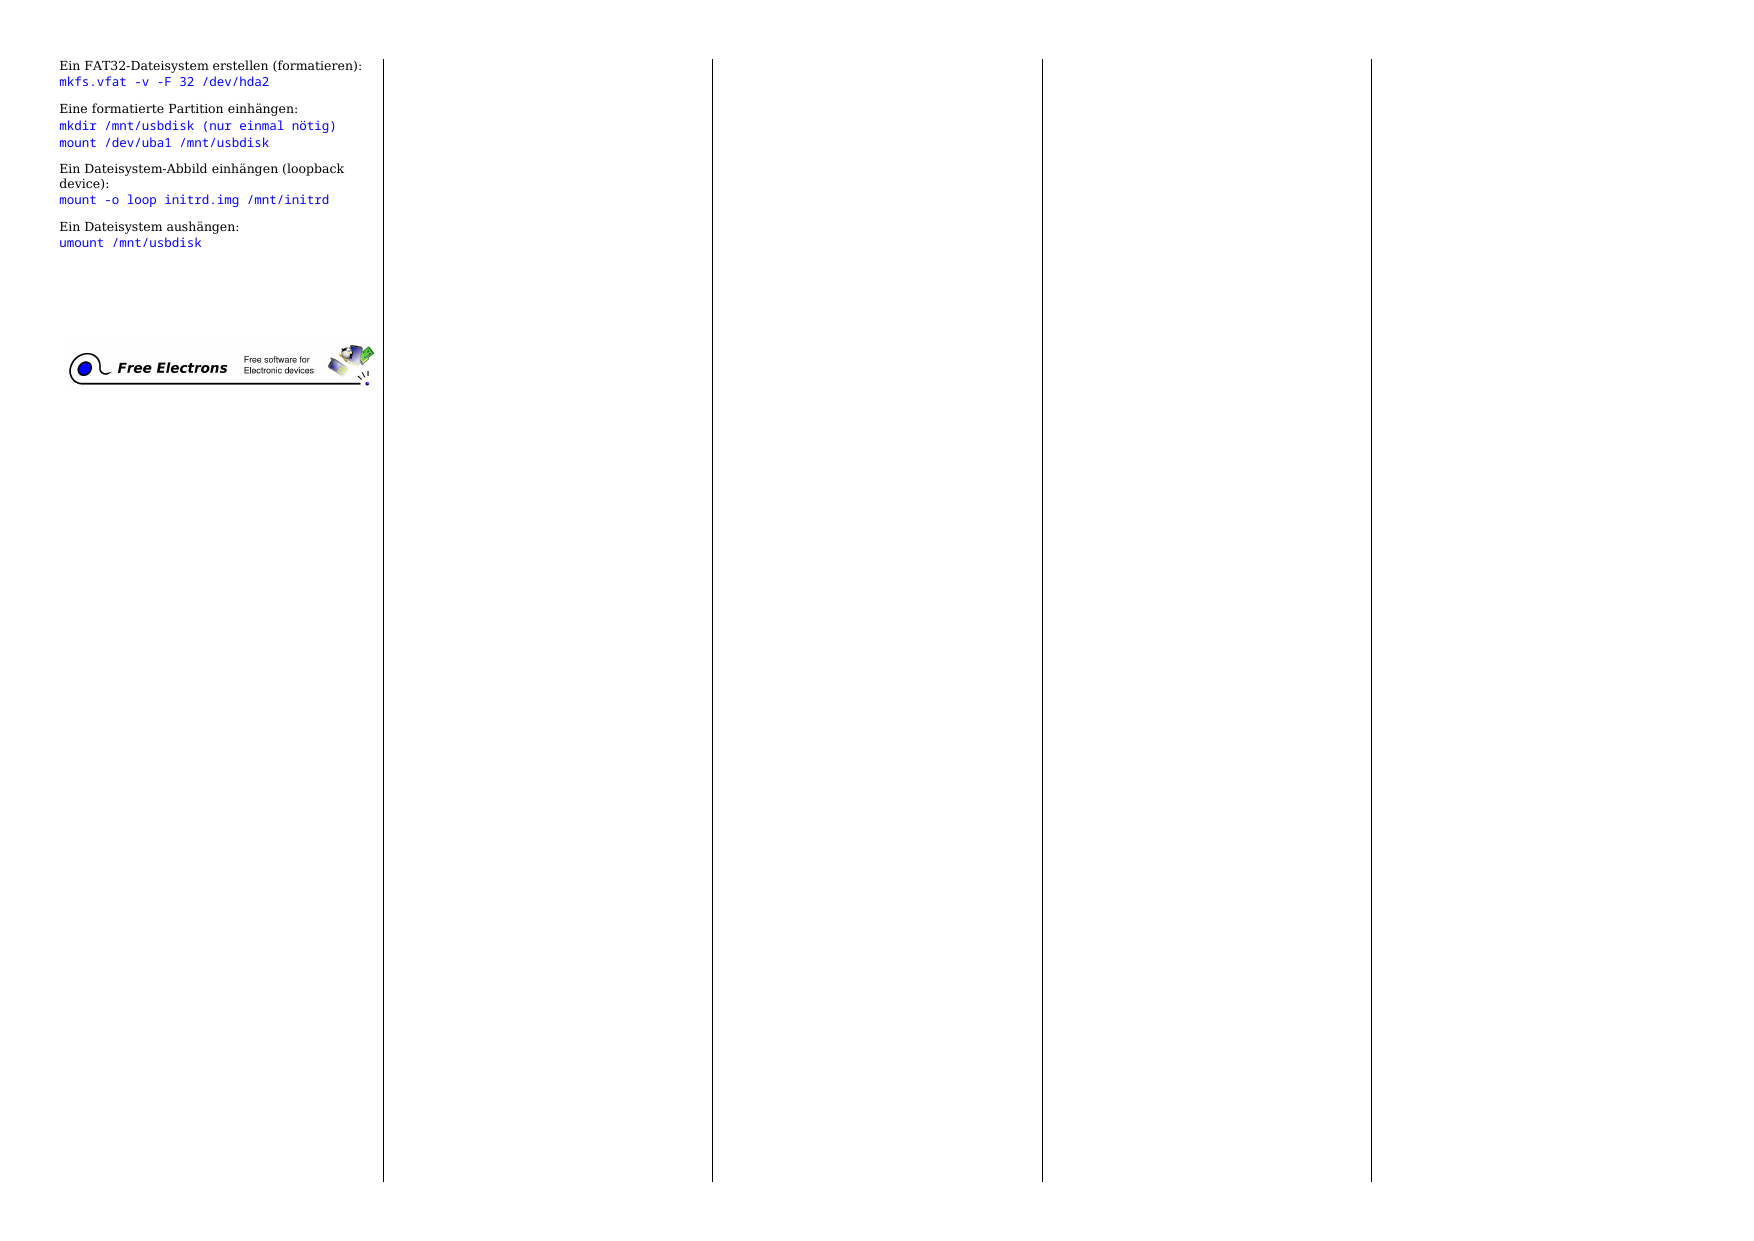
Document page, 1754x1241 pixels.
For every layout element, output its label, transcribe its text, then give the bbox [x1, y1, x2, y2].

text mkfs.vfat -v -F 32 /dev/hda2 [59, 73, 377, 91]
text Ein Dateisystem aushängen: [59, 220, 377, 235]
text Ein FAT32-Datei­system erstellen (forma­tieren): [59, 59, 377, 73]
text mount -o loop initrd.img /mnt/initrd [59, 191, 377, 208]
picture [63, 342, 376, 390]
text umount /mnt/usbdisk [59, 235, 377, 252]
text Ein Dateisystem-Abbild einhängen (loopback device): [59, 162, 377, 191]
text Eine formatierte Partition einhängen: [59, 102, 377, 117]
text mkdir /mnt/usbdisk (nur einmal nötig) mount /dev/uba1 /mnt/usbdisk [59, 117, 377, 151]
